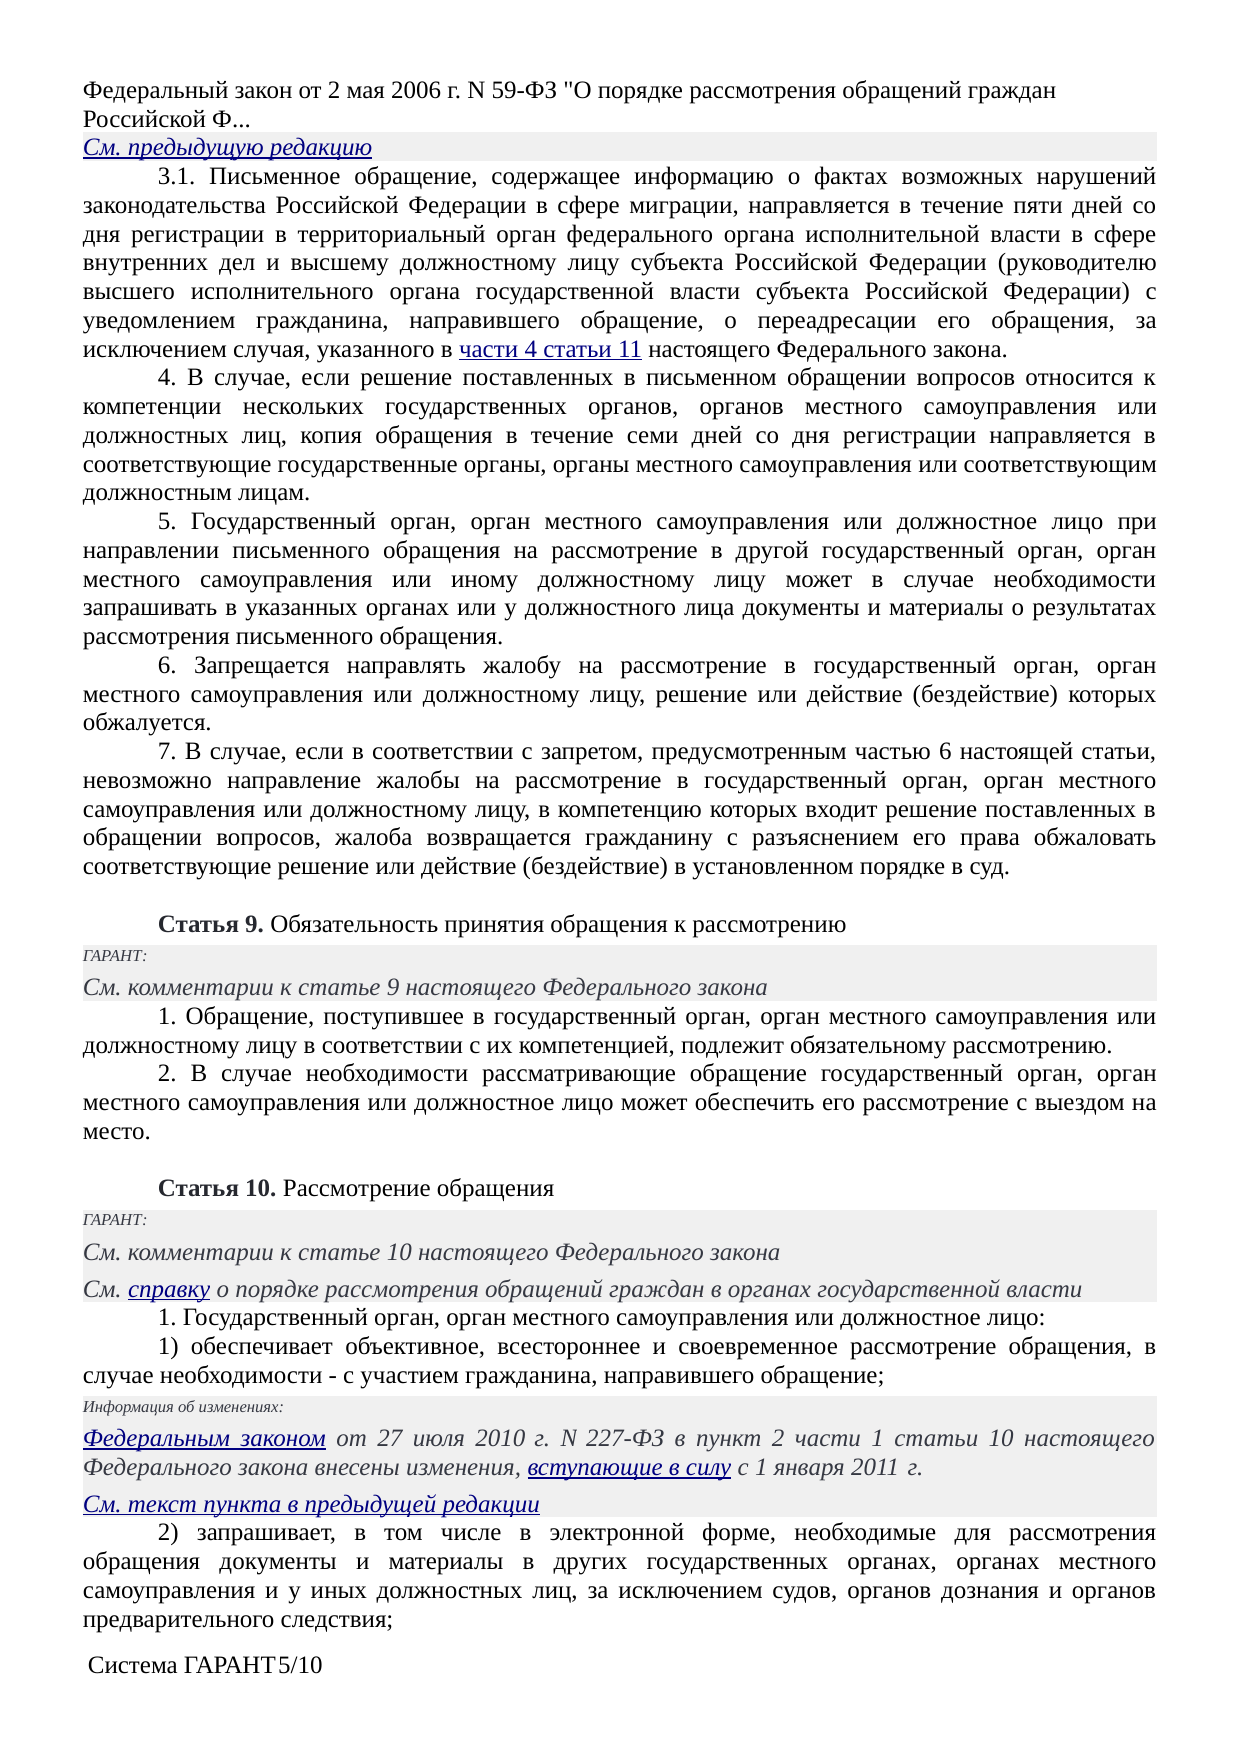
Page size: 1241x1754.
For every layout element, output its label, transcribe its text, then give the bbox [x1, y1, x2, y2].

text Федеральным законом от 27 июля 2010 г. N 227-ФЗ в пункт 2 части 1 статьи 10 настоящего Федерального закона внесены изменения, вступающие в силу с 1 января 2011 г. [926, 1452, 1157, 1481]
text 1. Государственный орган, орган местного самоуправления или должностное лицо: [83, 1302, 1157, 1331]
text См. предыдущую редакцию [83, 132, 1157, 161]
text Информация об изменениях: [286, 1396, 1157, 1416]
text 5. Государственный орган, орган местного самоуправления или должностное лицо при направлении письменного обращения на рассмотрение в другой государственный орган, орган местного самоуправления или иному должностному лицу может в случае необходимости запрашивать в указанных органах или у должностного лица документы и материалы о результатах рассмотрения письменного обращения. [83, 506, 1157, 650]
text Статья 10. Рассмотрение обращения [158, 1173, 1157, 1202]
text 2) запрашивает, в том числе в электронной форме, необходимые для рассмотрения обращения документы и материалы в других государственных органах, органах местного самоуправления и у иных должностных лиц, за исключением судов, органов дознания и органов предварительного следствия; [83, 1517, 1157, 1632]
text ГАРАНТ: [149, 945, 1157, 964]
text 4. В случае, если решение поставленных в письменном обращении вопросов относится к компетенции нескольких государственных органов, органов местного самоуправления или должностных лиц, копия обращения в течение семи дней со дня регистрации направляется в соответствующие государственные органы, органы местного самоуправления или соответствующим должностным лицам. [83, 362, 1157, 506]
text См. справку о порядке рассмотрения обращений граждан в органах государственной власти [1085, 1274, 1157, 1302]
text 1) обеспечивает объективное, всестороннее и своевременное рассмотрение обращения, в случае необходимости - с участием гражданина, направившего обращение; [83, 1331, 1157, 1389]
text См. комментарии к статье 10 настоящего Федерального закона [783, 1237, 1157, 1266]
text 1. Обращение, поступившее в государственный орган, орган местного самоуправления или должностному лицу в соответствии с их компетенцией, подлежит обязательному рассмотрению. [83, 1001, 1157, 1058]
text 7. В случае, если в соответствии с запретом, предусмотренным частью 6 настоящей статьи, невозможно направление жалобы на рассмотрение в государственный орган, орган местного самоуправления или должностному лицу, в компетенцию которых входит решение поставленных в обращении вопросов, жалоба возвращается гражданину с разъяснением его права обжаловать соответствующие решение или действие (бездействие) в установленном порядке в суд. [83, 736, 1157, 880]
text См. текст пункта в предыдущей редакции [542, 1489, 1157, 1517]
text 3.1. Письменное обращение, содержащее информацию о фактах возможных нарушений законодательства Российской Федерации в сфере миграции, направляется в течение пяти дней со дня регистрации в территориальный орган федерального органа исполнительной власти в сфере внутренних дел и высшему должностному лицу субъекта Российской Федерации (руководителю высшего исполнительного органа государственной власти субъекта Российской Федерации) с уведомлением гражданина, направившего обращение, о переадресации его обращения, за исключением случая, указанного в части 4 статьи 11 настоящего Федерального закона. [83, 161, 1157, 362]
text 2. В случае необходимости рассматривающие обращение государственный орган, орган местного самоуправления или должностное лицо может обеспечить его рассмотрение с выездом на место. [83, 1058, 1157, 1145]
text Статья 9. Обязательность принятия обращения к рассмотрению [158, 909, 1157, 937]
text ГАРАНТ: [149, 1210, 1157, 1229]
text См. комментарии к статье 9 настоящего Федерального закона [771, 972, 1157, 1001]
text 6. Запрещается направлять жалобу на рассмотрение в государственный орган, орган местного самоуправления или должностному лицу, решение или действие (бездействие) которых обжалуется. [83, 650, 1157, 736]
